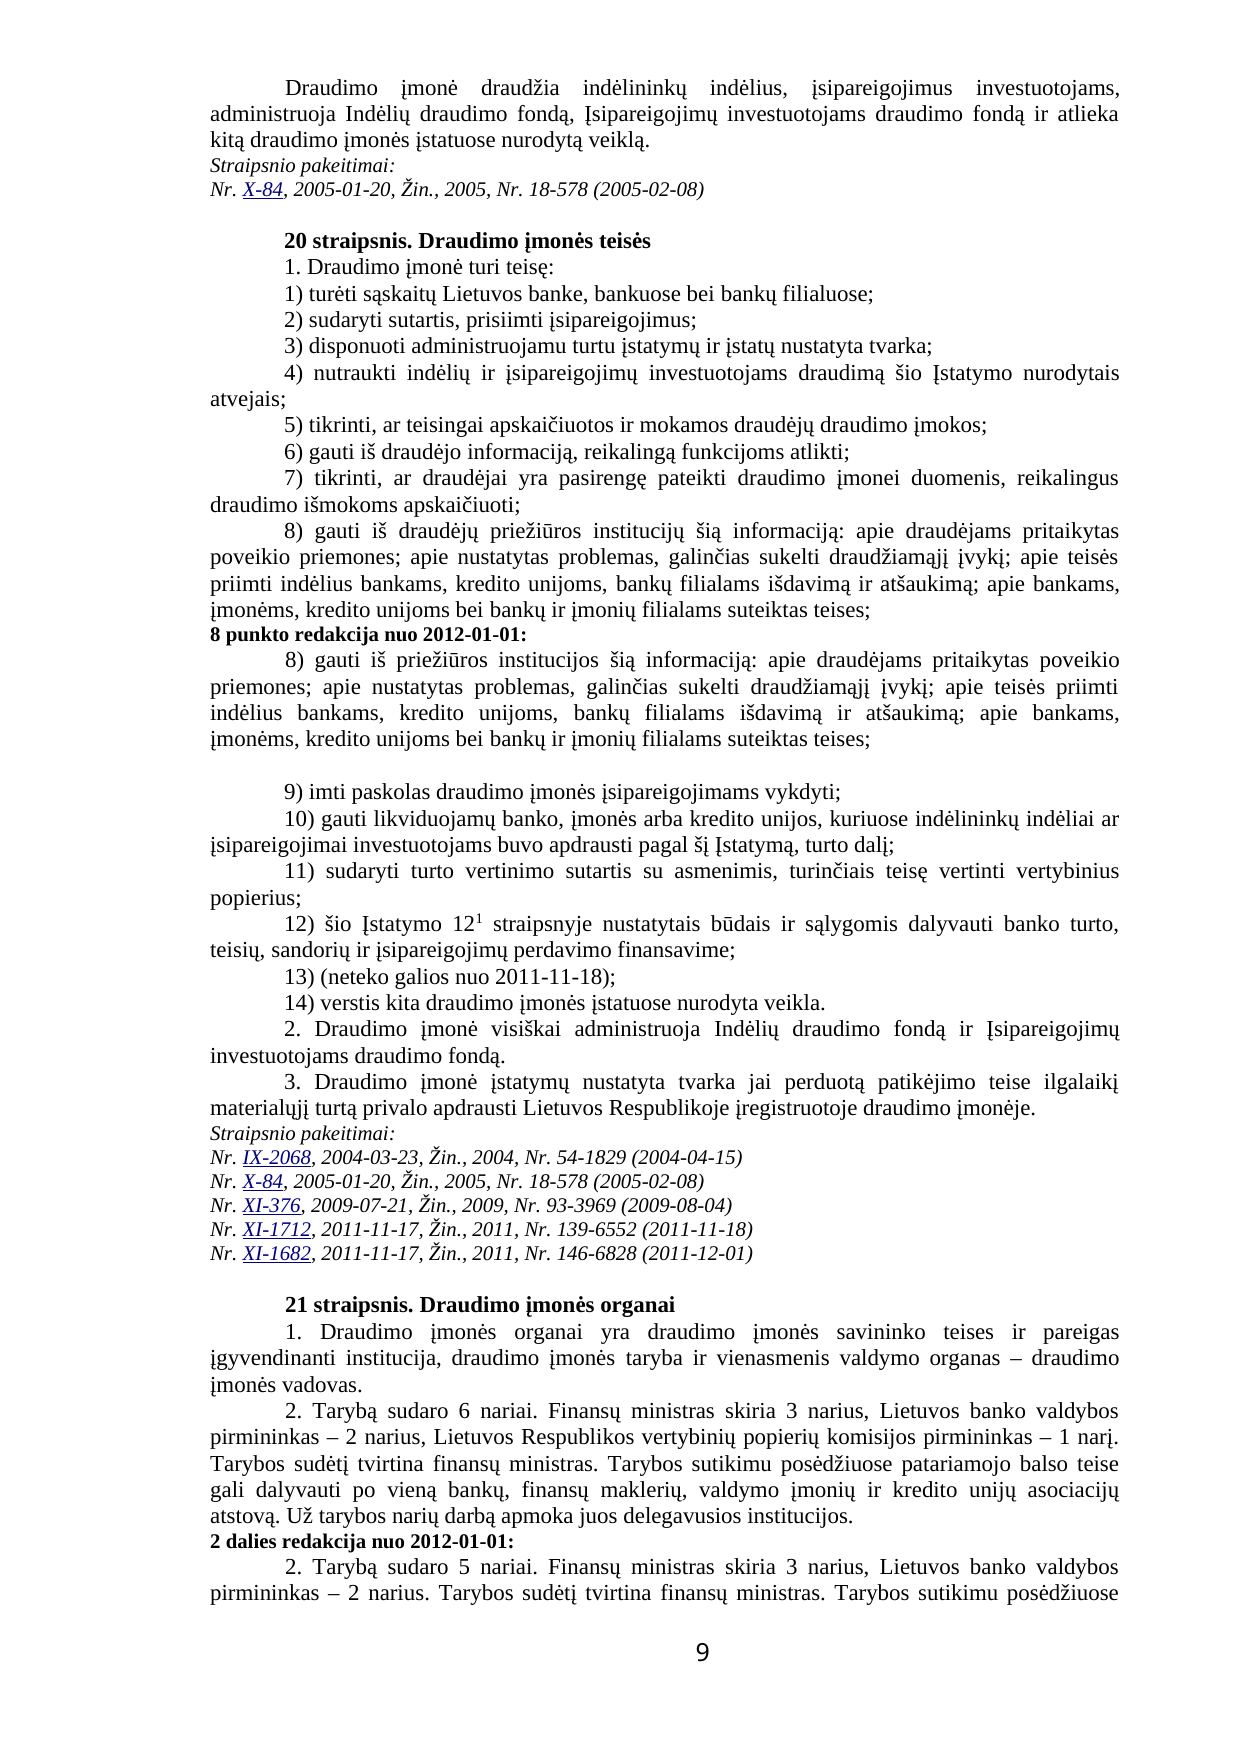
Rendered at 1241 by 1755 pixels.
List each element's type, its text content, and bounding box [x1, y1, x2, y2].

text 6) gauti iš draudėjo informaciją, reikalingą funkcijoms atlikti; [210, 438, 1120, 464]
text 11) sudaryti turto vertinimo sutartis su asmenimis, turinčiais teisę vertinti vertybinius popierius; [210, 857, 1120, 910]
text Draudimo įmonė draudžia indėlininkų indėlius, įsipareigojimus investuotojams, administruoja Indėlių draudimo fondą, Įsipareigojimų investuotojams draudimo fondą ir atlieka kitą draudimo įmonės įstatuose nurodytą veiklą. [210, 73, 1120, 153]
text 1) turėti sąskaitų Lietuvos banke, bankuose bei bankų filialuose; [210, 280, 1120, 306]
text Nr. XI-376, 2009-07-21, Žin., 2009, Nr. 93-3969 (2009-08-04) [210, 1193, 1120, 1217]
text 1. Draudimo įmonės organai yra draudimo įmonės savininko teises ir pareigas įgyvendinanti institucija, draudimo įmonės taryba ir vienasmenis valdymo organas – draudimo įmonės vadovas. [210, 1318, 1120, 1397]
text 2. Draudimo įmonė visiškai administruoja Indėlių draudimo fondą ir Įsipareigojimų investuotojams draudimo fondą. [210, 1015, 1120, 1068]
text 13) (neteko galios nuo 2011-11-18); [210, 963, 1120, 989]
text 12) šio Įstatymo 121 straipsnyje nustatytais būdais ir sąlygomis dalyvauti banko turto, teisių, sandorių ir įsipareigojimų perdavimo finansavime; [210, 910, 1120, 963]
text 8) gauti iš draudėjų priežiūros institucijų šią informaciją: apie draudėjams pritaikytas poveikio priemones; apie nustatytas problemas, galinčias sukelti draudžiamąjį įvykį; apie teisės priimti indėlius bankams, kredito unijoms, bankų filialams išdavimą ir atšaukimą; apie bankams, įmonėms, kredito unijoms bei bankų ir įmonių filialams suteiktas teises; [210, 517, 1120, 622]
text 3) disponuoti administruojamu turtu įstatymų ir įstatų nustatyta tvarka; [210, 332, 1120, 359]
text 2) sudaryti sutartis, prisiimti įsipareigojimus; [210, 306, 1120, 332]
text Straipsnio pakeitimai: [210, 153, 1120, 177]
text 14) verstis kita draudimo įmonės įstatuose nurodyta veikla. [210, 989, 1120, 1015]
text 9) imti paskolas draudimo įmonės įsipareigojimams vykdyti; [210, 778, 1120, 804]
text 8) gauti iš priežiūros institucijos šią informaciją: apie draudėjams pritaikytas poveikio priemones; apie nustatytas problemas, galinčias sukelti draudžiamąjį įvykį; apie teisės priimti indėlius bankams, kredito unijoms, bankų filialams išdavimą ir atšaukimą; apie bankams, įmonėms, kredito unijoms bei bankų ir įmonių filialams suteiktas teises; [210, 646, 1120, 752]
text Nr. X-84, 2005-01-20, Žin., 2005, Nr. 18-578 (2005-02-08) [210, 1169, 1120, 1193]
text Nr. XI-1682, 2011-11-17, Žin., 2011, Nr. 146-6828 (2011-12-01) [210, 1241, 1120, 1265]
text Nr. XI-1712, 2011-11-17, Žin., 2011, Nr. 139-6552 (2011-11-18) [210, 1217, 1120, 1241]
text 3. Draudimo įmonė įstatymų nustatyta tvarka jai perduotą patikėjimo teise ilgalaikį materialųjį turtą privalo apdrausti Lietuvos Respublikoje įregistruotoje draudimo įmonėje. [210, 1068, 1120, 1121]
text 20 straipsnis. Draudimo įmonės teisės [210, 227, 1120, 253]
text Straipsnio pakeitimai: [210, 1121, 1120, 1145]
text 2. Tarybą sudaro 6 nariai. Finansų ministras skiria 3 narius, Lietuvos banko valdybos pirmininkas – 2 narius, Lietuvos Respublikos vertybinių popierių komisijos pirmininkas – 1 narį. Tarybos sudėtį tvirtina finansų ministras. Tarybos sutikimu posėdžiuose patariamojo balso teise gali dalyvauti po vieną bankų, finansų maklerių, valdymo įmonių ir kredito unijų asociacijų atstovą. Už tarybos narių darbą apmoka juos delegavusios institucijos. [210, 1397, 1120, 1529]
text 21 straipsnis. Draudimo įmonės organai [210, 1292, 1120, 1318]
text 4) nutraukti indėlių ir įsipareigojimų investuotojams draudimą šio Įstatymo nurodytais atvejais; [210, 359, 1120, 412]
text 10) gauti likviduojamų banko, įmonės arba kredito unijos, kuriuose indėlininkų indėliai ar įsipareigojimai investuotojams buvo apdrausti pagal šį Įstatymą, turto dalį; [210, 804, 1120, 857]
text 1. Draudimo įmonė turi teisę: [210, 253, 1120, 280]
text 5) tikrinti, ar teisingai apskaičiuotos ir mokamos draudėjų draudimo įmokos; [210, 412, 1120, 438]
text 2. Tarybą sudaro 5 nariai. Finansų ministras skiria 3 narius, Lietuvos banko valdybos pirmininkas – 2 narius. Tarybos sudėtį tvirtina finansų ministras. Tarybos sutikimu posėdžiuose [210, 1553, 1120, 1606]
text 8 punkto redakcija nuo 2012-01-01: [210, 622, 1120, 646]
text Nr. X-84, 2005-01-20, Žin., 2005, Nr. 18-578 (2005-02-08) [210, 177, 1120, 201]
text 2 dalies redakcija nuo 2012-01-01: [210, 1529, 1120, 1553]
text Nr. IX-2068, 2004-03-23, Žin., 2004, Nr. 54-1829 (2004-04-15) [210, 1145, 1120, 1169]
text 7) tikrinti, ar draudėjai yra pasirengę pateikti draudimo įmonei duomenis, reikalingus draudimo išmokoms apskaičiuoti; [210, 464, 1120, 517]
